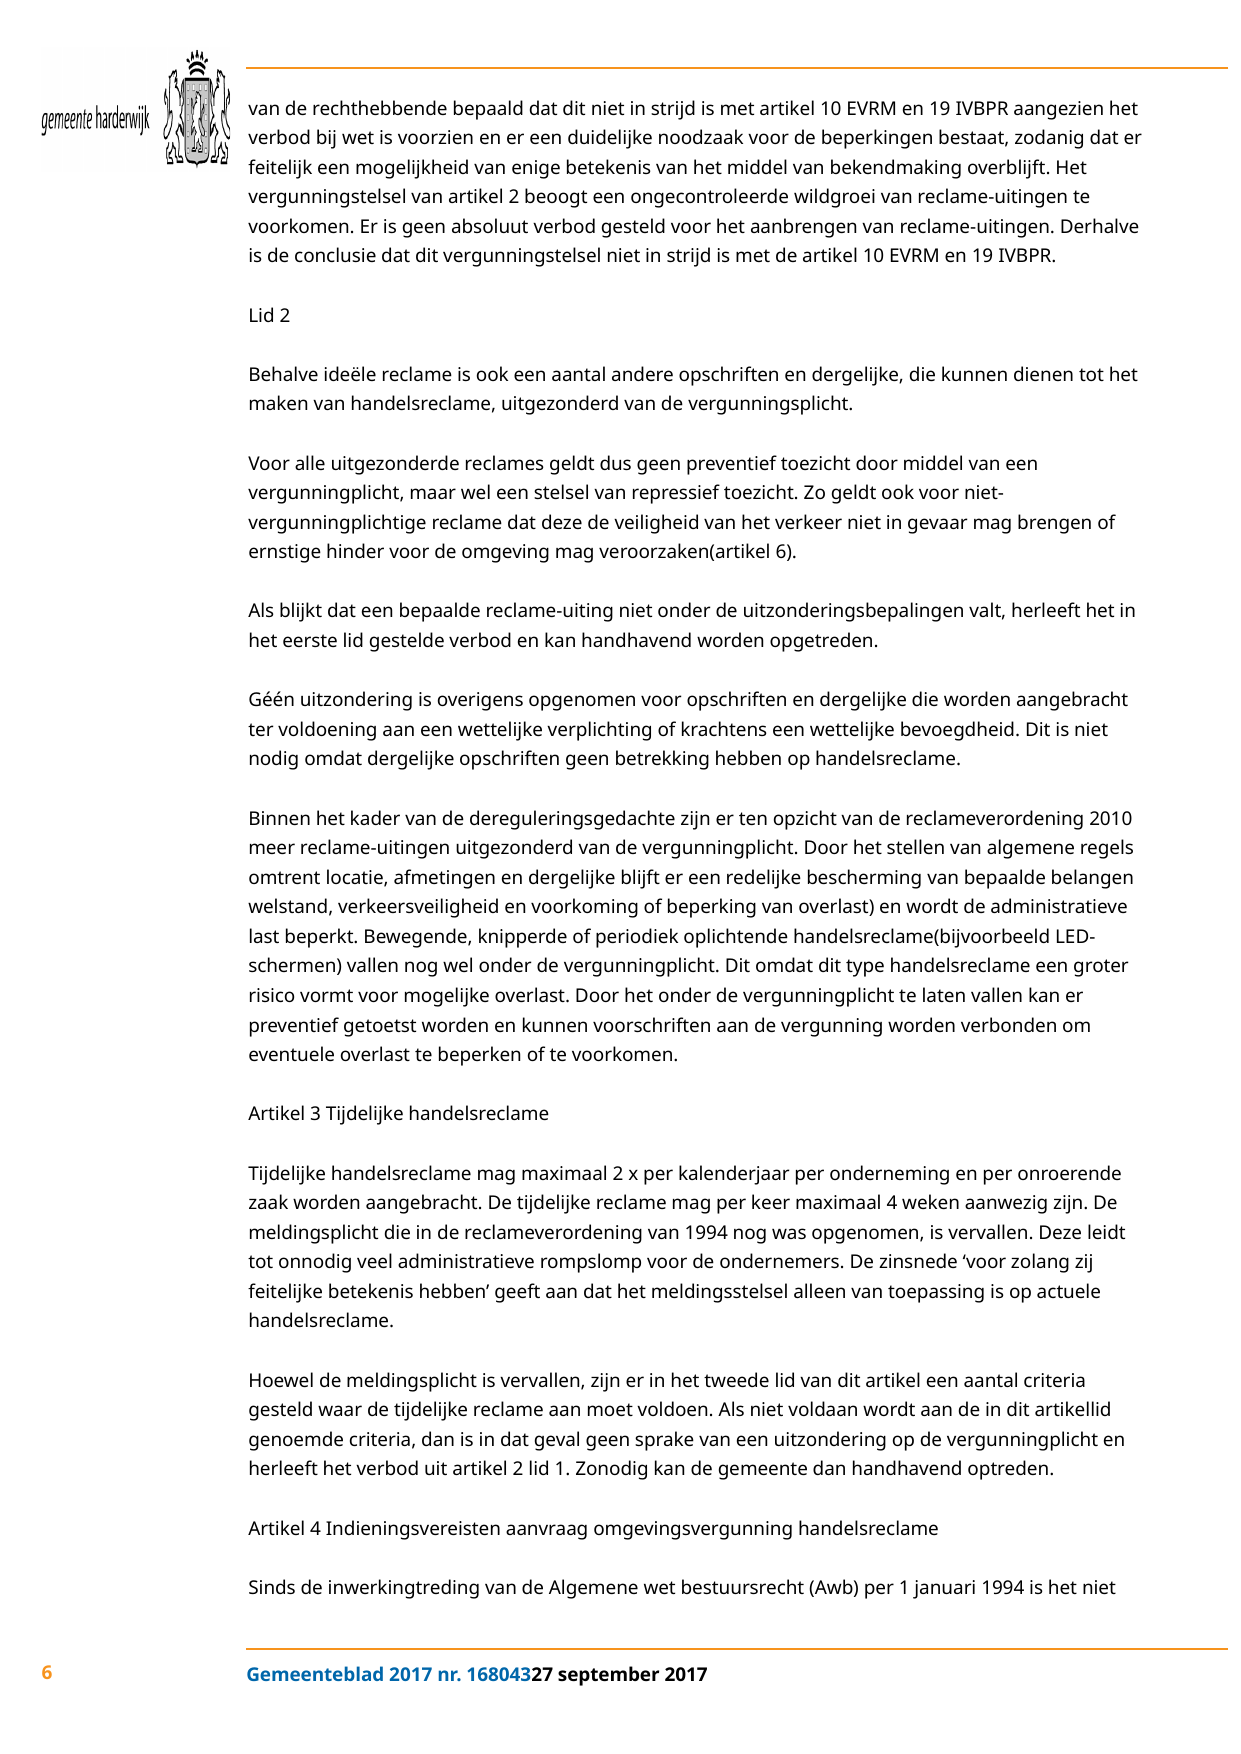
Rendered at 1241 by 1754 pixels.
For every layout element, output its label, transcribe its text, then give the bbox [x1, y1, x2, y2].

text Binnen het kader van de dereguleringsgedachte zijn er ten opzicht van de reclameverordening 2010 meer reclame-uitingen uitgezonderd van de vergunningplicht. Door het stellen van algemene regels omtrent locatie, afmetingen en dergelijke blijft er een redelijke bescherming van bepaalde belangen welstand, verkeersveiligheid en voorkoming of beperking van overlast) en wordt de administratieve last beperkt. Bewegende, knipperde of periodiek oplichtende handelsreclame(bijvoorbeeld LED-schermen) vallen nog wel onder de vergunningplicht. Dit omdat dit type handelsreclame een groter risico vormt voor mogelijke overlast. Door het onder de vergunningplicht te laten vallen kan er preventief getoetst worden en kunnen voorschriften aan de vergunning worden verbonden om eventuele overlast te beperken of te voorkomen. [248, 805, 1152, 1067]
text Artikel 4 Indieningsvereisten aanvraag omgevingsvergunning handelsreclame [248, 1515, 1152, 1541]
text Voor alle uitgezonderde reclames geldt dus geen preventief toezicht door middel van een vergunningplicht, maar wel een stelsel van repressief toezicht. Zo geldt ook voor niet-vergunningplichtige reclame dat deze de veiligheid van het verkeer niet in gevaar mag brengen of ernstige hinder voor de omgeving mag veroorzaken(artikel 6). [248, 450, 1152, 564]
text van de rechthebbende bepaald dat dit niet in strijd is met artikel 10 EVRM en 19 IVBPR aangezien het verbod bij wet is voorzien en er een duidelijke noodzaak voor de beperkingen bestaat, zodanig dat er feitelijk een mogelijkheid van enige betekenis van het middel van bekendmaking overblijft. Het vergunningstelsel van artikel 2 beoogt een ongecontroleerde wildgroei van reclame-uitingen te voorkomen. Er is geen absoluut verbod gesteld voor het aanbrengen van reclame-uitingen. Derhalve is de conclusie dat dit vergunningstelsel niet in strijd is met de artikel 10 EVRM en 19 IVBPR. [248, 95, 1152, 268]
text Tijdelijke handelsreclame mag maximaal 2 x per kalenderjaar per onderneming en per onroerende zaak worden aangebracht. De tijdelijke reclame mag per keer maximaal 4 weken aanwezig zijn. De meldingsplicht die in de reclameverordening van 1994 nog was opgenomen, is vervallen. Deze leidt tot onnodig veel administratieve rompslomp voor de ondernemers. De zinsnede ‘voor zolang zij feitelijke betekenis hebben’ geeft aan dat het meldingsstelsel alleen van toepassing is op actuele handelsreclame. [248, 1160, 1152, 1333]
text Sinds de inwerkingtreding van de Algemene wet bestuursrecht (Awb) per 1 januari 1994 is het niet [248, 1574, 1152, 1600]
text Hoewel de meldingsplicht is vervallen, zijn er in het tweede lid van dit artikel een aantal criteria gesteld waar de tijdelijke reclame aan moet voldoen. Als niet voldaan wordt aan de in dit artikellid genoemde criteria, dan is in dat geval geen sprake van een uitzondering op de vergunningplicht en herleeft het verbod uit artikel 2 lid 1. Zonodig kan de gemeente dan handhavend optreden. [248, 1367, 1152, 1481]
text Lid 2 [248, 302, 1152, 328]
picture [41, 47, 231, 172]
text Artikel 3 Tijdelijke handelsreclame [248, 1101, 1152, 1126]
text Behalve ideële reclame is ook een aantal andere opschriften en dergelijke, die kunnen dienen tot het maken van handelsreclame, uitgezonderd van de vergunningsplicht. [248, 361, 1152, 416]
text Als blijkt dat een bepaalde reclame-uiting niet onder de uitzonderingsbepalingen valt, herleeft het in het eerste lid gestelde verbod en kan handhavend worden opgetreden. [248, 598, 1152, 653]
text Géén uitzondering is overigens opgenomen voor opschriften en dergelijke die worden aangebracht ter voldoening aan een wettelijke verplichting of krachtens een wettelijke bevoegdheid. Dit is niet nodig omdat dergelijke opschriften geen betrekking hebben op handelsreclame. [248, 686, 1152, 771]
